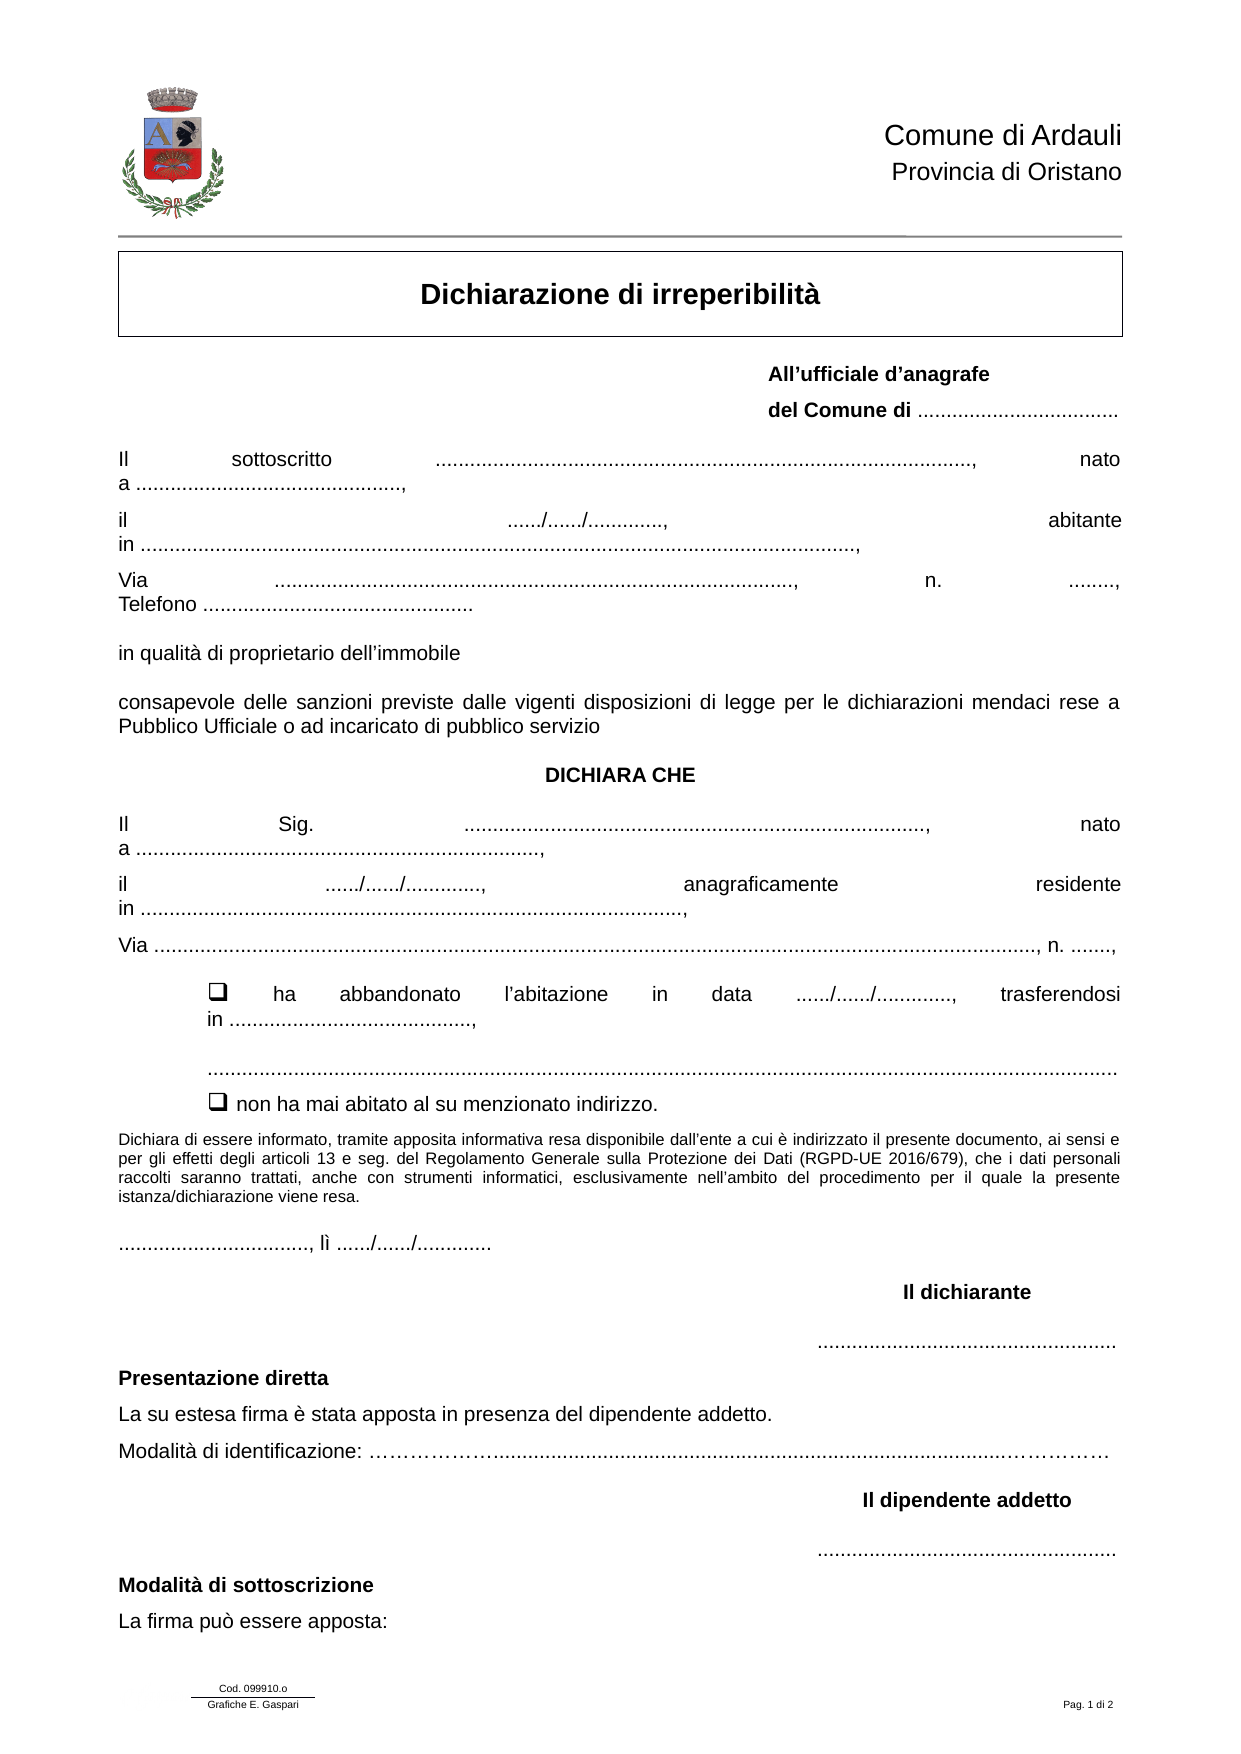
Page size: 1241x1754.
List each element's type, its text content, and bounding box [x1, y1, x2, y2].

text .................................................... [812, 1329, 1122, 1353]
subtitle in qualità di proprietario dell’immobile [118, 641, 1122, 665]
text Il dichiarante [812, 1280, 1122, 1304]
text Comune di Ardauli [224, 118, 1122, 152]
text  non ha mai abitato al su menzionato indirizzo. [207, 1092, 1122, 1117]
text ................................., lì ....../....../............. [118, 1231, 1122, 1255]
subtitle All’ufficiale d’anagrafe [768, 362, 1122, 386]
text Il Sig. ................................................................................, nato a ......................................................................, [118, 812, 1122, 860]
picture [122, 87, 224, 219]
text .................................................... [812, 1536, 1122, 1560]
text Modalità di sottoscrizione [118, 1573, 1122, 1597]
text Modalità di identificazione: ……………….........................................................................................…………… [118, 1438, 1122, 1462]
text La firma può essere apposta: [118, 1609, 1122, 1633]
text Dichiara di essere informato, tramite apposita informativa resa disponibile dall’ente a cui è indirizzato il presente documento, ai sensi e per gli effetti degli articoli 13 e seg. del Regolamento Generale sulla Protezione dei Dati (RGPD-UE 2016/679), che i dati personali raccolti saranno trattati, anche con strumenti informatici, esclusivamente nell’ambito del procedimento per il quale la presente istanza/dichiarazione viene resa. [118, 1129, 1122, 1206]
text Il dipendente addetto [812, 1487, 1122, 1511]
text il ....../....../............., anagraficamente residente in .............................................................................................., [118, 872, 1122, 920]
subtitle del Comune di ................................... [768, 398, 1122, 422]
subtitle Il sottoscritto ............................................................................................., nato a .............................................., [118, 447, 1122, 495]
subtitle Via .........................................................................................., n. ........, Telefono ............................................... [118, 568, 1122, 616]
subtitle il ....../....../............., abitante in ............................................................................................................................, [118, 508, 1122, 556]
text .............................................................................................................................................................. [207, 1056, 1122, 1079]
text Via ........................................................................................................................................................., n. ......., [118, 933, 1122, 957]
text La su estesa firma è stata apposta in presenza del dipendente addetto. [118, 1402, 1122, 1426]
text Provincia di Oristano [224, 157, 1122, 185]
subtitle Presentazione diretta [118, 1366, 1122, 1389]
subtitle DICHIARA CHE [118, 763, 1122, 787]
text  ha abbandonato l’abitazione in data ....../....../............., trasferendosi in .........................................., [207, 982, 1122, 1031]
table_header Dichiarazione di irreperibilità [119, 252, 1122, 336]
subtitle consapevole delle sanzioni previste dalle vigenti disposizioni di legge per le dichiarazioni mendaci rese a Pubblico Ufficiale o ad incaricato di pubblico servizio [118, 690, 1122, 738]
